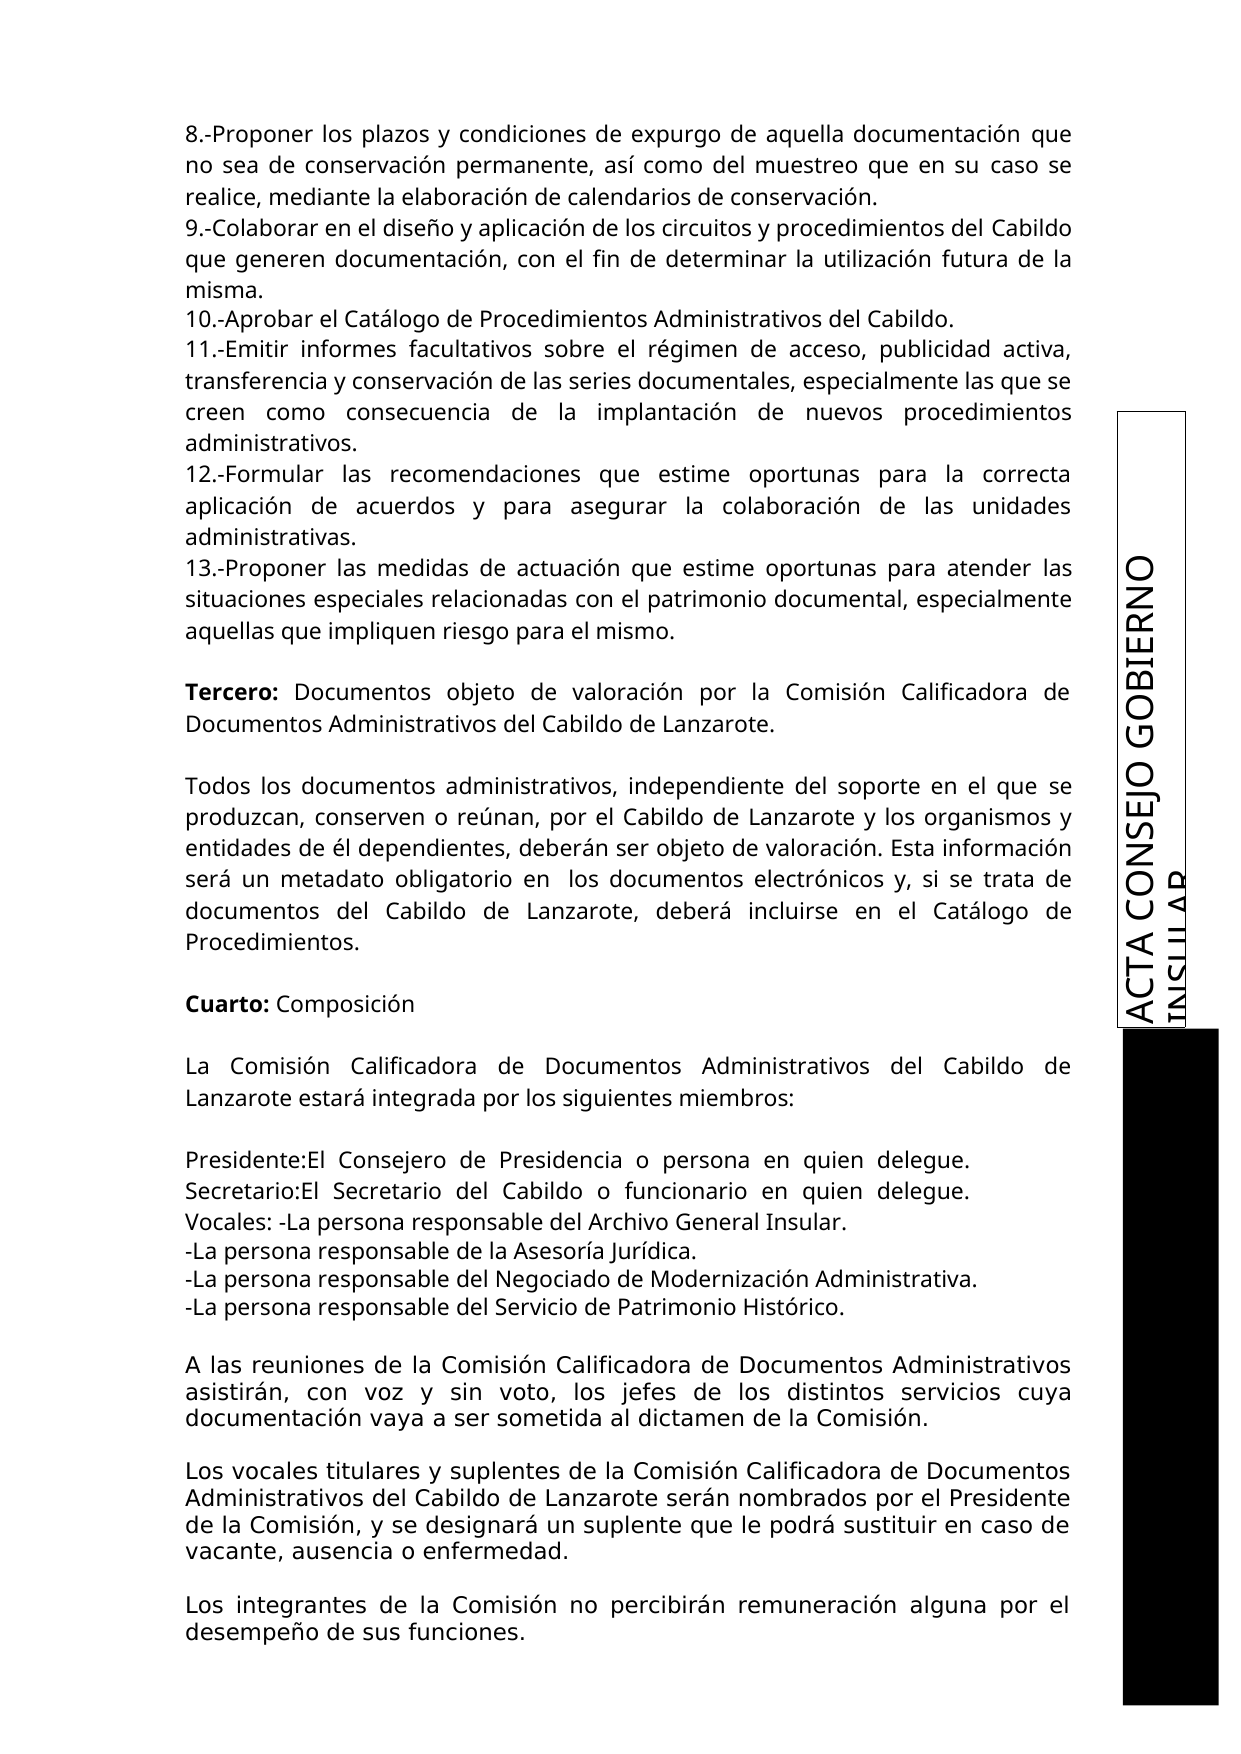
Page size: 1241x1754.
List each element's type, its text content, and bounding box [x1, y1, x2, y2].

text -La persona responsable del Servicio de Patrimonio Histórico. [185, 1293, 1086, 1321]
text A las reuniones de la Comisión Calificadora de Documentos Administrativos asistirán, con voz y sin voto, los jefes de los distintos servicios cuya documentación vaya a ser sometida al dictamen de la Comisión. [185, 1352, 1072, 1432]
text Tercero: Documentos objeto de valoración por la Comisión Calificadora de Documentos Administrativos del Cabildo de Lanzarote. [185, 676, 1071, 739]
text -La persona responsable del Negociado de Modernización Administrativa. [185, 1265, 1086, 1293]
text 8.-Proponer los plazos y condiciones de expurgo de aquella documentación que no sea de conservación permanente, así como del muestreo que en su caso se realice, mediante la elaboración de calendarios de conservación. [185, 118, 1072, 212]
text 13.-Proponer las medidas de actuación que estime oportunas para atender las situaciones especiales relacionadas con el patrimonio documental, especialmente aquellas que impliquen riesgo para el mismo. [185, 552, 1072, 646]
text -La persona responsable de la Asesoría Jurídica. [185, 1237, 1086, 1265]
text ACTA CONSEJO GOBIERNO INSULAR [1118, 414, 1183, 1027]
text Los integrantes de la Comisión no percibirán remuneración alguna por el desempeño de sus funciones. [185, 1592, 1072, 1645]
text Los vocales titulares y suplentes de la Comisión Calificadora de Documentos Administrativos del Cabildo de Lanzarote serán nombrados por el Presidente de la Comisión, y se designará un suplente que le podrá sustituir en caso de vacante, ausencia o enfermedad. [185, 1458, 1072, 1565]
text La Comisión Calificadora de Documentos Administrativos del Cabildo de Lanzarote estará integrada por los siguientes miembros: [185, 1050, 1072, 1113]
text Presidente:El Consejero de Presidencia o persona en quien delegue. Secretario:El Secretario del Cabildo o funcionario en quien delegue. Vocales: -La persona responsable del Archivo General Insular. [185, 1144, 971, 1237]
text Cuarto: Composición [185, 988, 1086, 1019]
text Todos los documentos administrativos, independiente del soporte en el que se produzcan, conserven o reúnan, por el Cabildo de Lanzarote y los organismos y entidades de él dependientes, deberán ser objeto de valoración. Esta información será un metadato obligatorio en los documentos electrónicos y, si se trata de documentos del Cabildo de Lanzarote, deberá incluirse en el Catálogo de Procedimientos. [185, 770, 1072, 957]
text 10.-Aprobar el Catálogo de Procedimientos Administrativos del Cabildo. [185, 306, 1086, 333]
text 9.-Colaborar en el diseño y aplicación de los circuitos y procedimientos del Cabildo que generen documentación, con el fin de determinar la utilización futura de la misma. [185, 212, 1072, 306]
text 11.-Emitir informes facultativos sobre el régimen de acceso, publicidad activa, transferencia y conservación de las series documentales, especialmente las que se creen como consecuencia de la implantación de nuevos procedimientos administrativos. [185, 333, 1072, 458]
text 12.-Formular las recomendaciones que estime oportunas para la correcta aplicación de acuerdos y para asegurar la colaboración de las unidades administrativas. [185, 458, 1072, 552]
